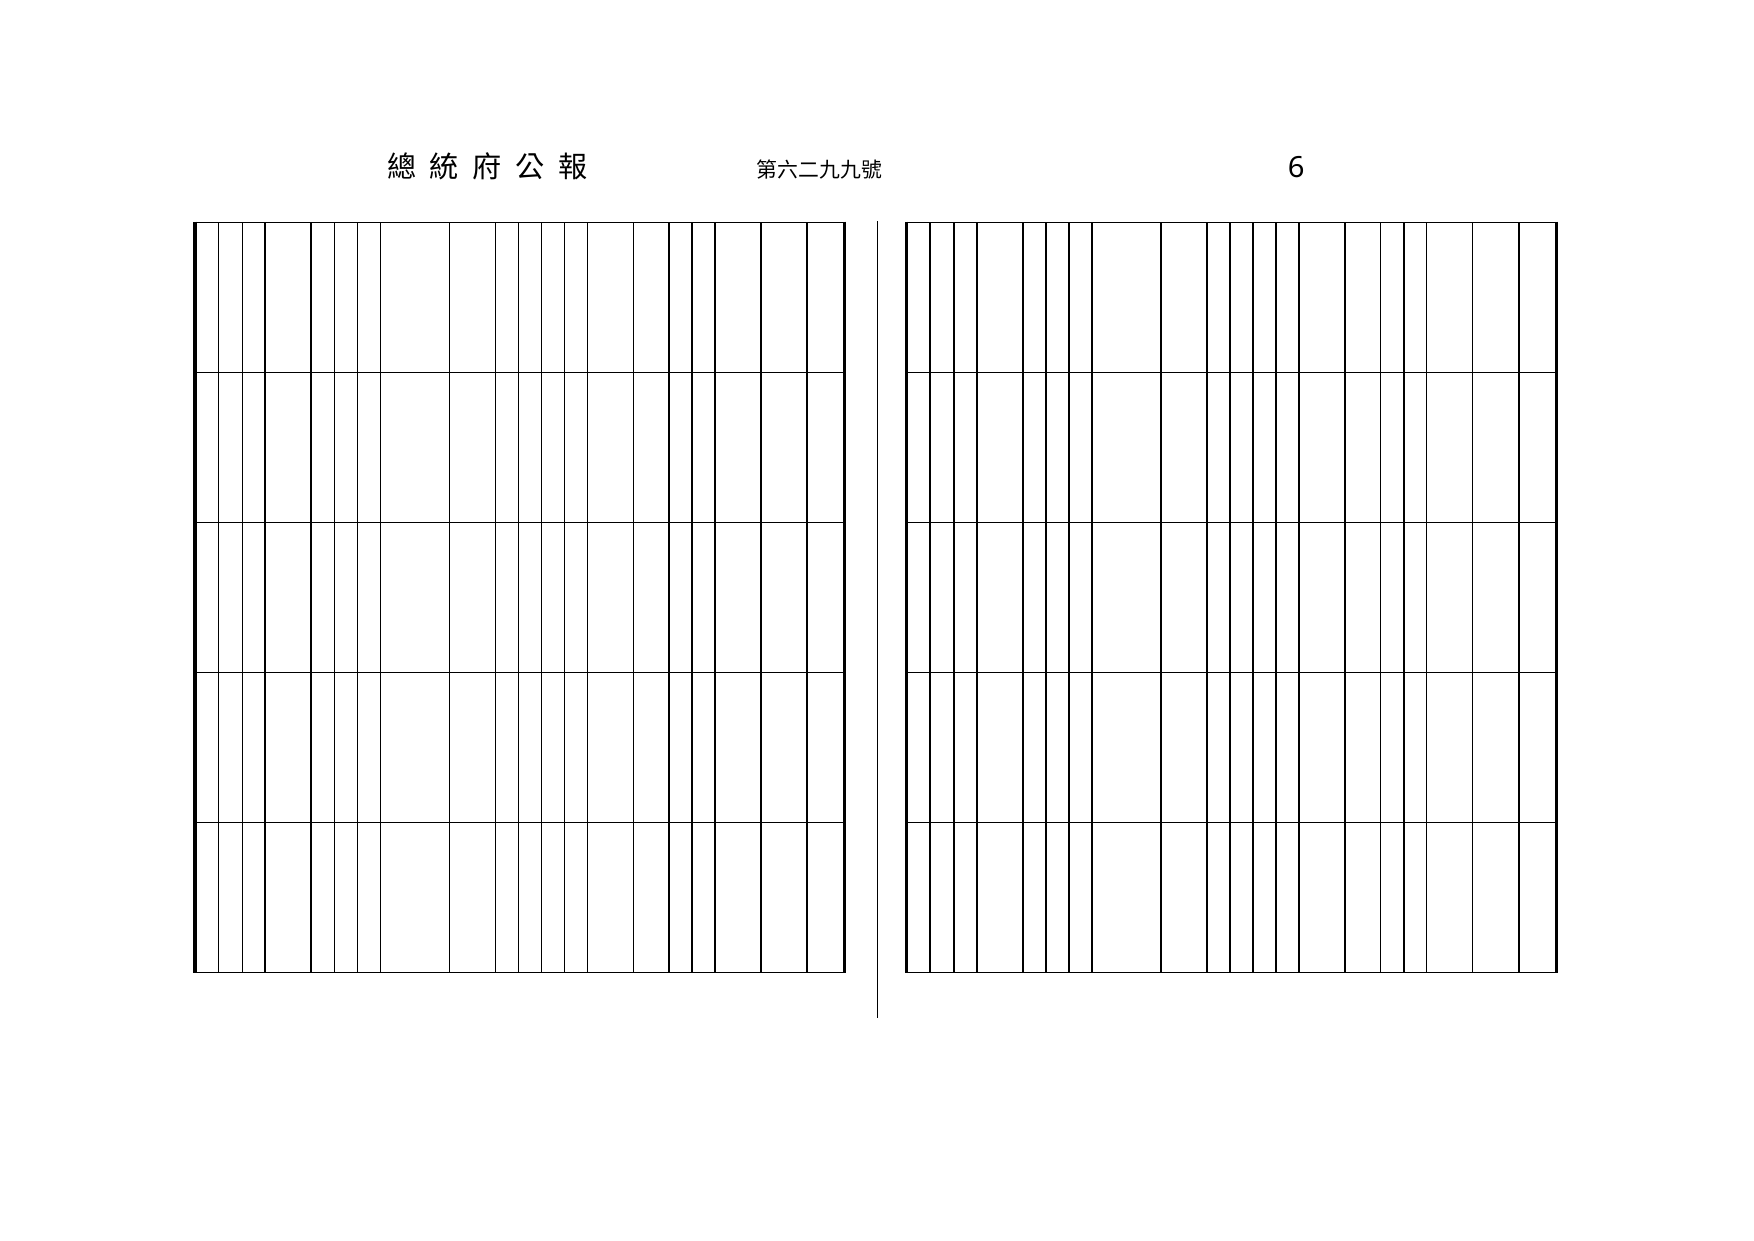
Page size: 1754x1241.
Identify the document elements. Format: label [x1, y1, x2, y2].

table_cell [808, 523, 843, 672]
table_cell [426, 373, 449, 522]
table_cell [1162, 673, 1184, 822]
table_cell [1047, 673, 1068, 822]
table_cell [738, 523, 760, 672]
table_cell [1300, 673, 1322, 822]
table_cell [931, 223, 953, 372]
table_cell [1277, 823, 1298, 972]
table_cell [1300, 223, 1322, 372]
table_cell [542, 373, 564, 522]
table_cell [1024, 373, 1045, 522]
table_cell [312, 823, 334, 972]
table_cell [1450, 373, 1472, 522]
table_cell [1405, 523, 1426, 672]
table_cell [288, 373, 310, 522]
table_cell [1427, 523, 1450, 672]
table_cell [1231, 223, 1252, 372]
table_cell [335, 673, 357, 822]
table_cell [266, 523, 288, 672]
table_cell [426, 673, 449, 822]
table_cell [288, 223, 310, 372]
table_cell [931, 673, 953, 822]
table_cell [1346, 673, 1380, 822]
table_cell [450, 373, 472, 522]
table_cell [1254, 823, 1275, 972]
table_cell [588, 373, 611, 522]
table_cell [1000, 823, 1022, 972]
table_cell [762, 823, 784, 972]
table_cell [266, 373, 288, 522]
table_cell [1138, 223, 1160, 372]
table_cell [1254, 523, 1275, 672]
table_cell [1322, 823, 1344, 972]
table_cell [611, 223, 633, 372]
table_cell [1473, 523, 1496, 672]
table_cell [1277, 373, 1298, 522]
table_cell [312, 223, 334, 372]
table_cell [1381, 373, 1403, 522]
table_cell [565, 673, 587, 822]
table_cell [784, 373, 806, 522]
table_cell [978, 373, 1000, 522]
table_cell [1450, 673, 1472, 822]
table_cell [473, 223, 495, 372]
table_cell [693, 373, 714, 522]
table_cell [519, 223, 541, 372]
table_cell [473, 823, 495, 972]
table_cell [519, 823, 541, 972]
table_cell [219, 823, 242, 972]
table_cell [403, 373, 426, 522]
table_cell [1405, 673, 1426, 822]
table_cell [1381, 223, 1403, 372]
table_cell [1300, 823, 1322, 972]
table_cell [358, 823, 380, 972]
table_cell [1184, 373, 1206, 522]
table_cell [496, 373, 518, 522]
table_cell [1138, 373, 1160, 522]
table_cell [565, 373, 587, 522]
table_cell [266, 223, 288, 372]
table_cell [1473, 673, 1496, 822]
table_cell [808, 823, 843, 972]
table_cell [1427, 373, 1450, 522]
table_cell [219, 223, 242, 372]
table_cell [335, 373, 357, 522]
table_cell [1162, 523, 1184, 672]
table_cell [693, 673, 714, 822]
table_cell [978, 823, 1000, 972]
table_cell [611, 673, 633, 822]
table_cell [565, 223, 587, 372]
table_cell [716, 373, 738, 522]
table_cell [1138, 823, 1160, 972]
table_cell [496, 673, 518, 822]
table_cell [670, 523, 691, 672]
table_cell [288, 523, 310, 672]
table_cell [1473, 823, 1496, 972]
table_cell [1024, 823, 1045, 972]
table_cell [496, 523, 518, 672]
table_cell [519, 673, 541, 822]
table_cell [381, 673, 403, 822]
table_cell [1070, 223, 1091, 372]
table_cell [1231, 523, 1252, 672]
table_cell [1138, 523, 1160, 672]
table_cell [1093, 373, 1115, 522]
table_cell [381, 823, 403, 972]
table_cell [784, 823, 806, 972]
table_cell [312, 673, 334, 822]
table_cell [762, 523, 784, 672]
table_cell [243, 223, 264, 372]
table_cell [243, 823, 264, 972]
table_cell [1184, 673, 1206, 822]
table_cell [738, 223, 760, 372]
table_cell [1047, 373, 1068, 522]
table_cell [978, 523, 1000, 672]
table_cell [1070, 823, 1091, 972]
table_cell [955, 523, 976, 672]
table_cell [611, 373, 633, 522]
table_cell [1162, 373, 1184, 522]
table_cell [784, 223, 806, 372]
table_cell [1322, 373, 1344, 522]
table_cell [670, 823, 691, 972]
table_cell [908, 373, 929, 522]
table_cell [1208, 223, 1229, 372]
table_cell [716, 823, 738, 972]
table_cell [1047, 523, 1068, 672]
table_cell [1520, 673, 1555, 822]
table_cell [1115, 373, 1138, 522]
table_cell [931, 523, 953, 672]
table_cell [1427, 673, 1450, 822]
table_cell [197, 523, 218, 672]
table_cell [1450, 823, 1472, 972]
table_cell [693, 523, 714, 672]
table_cell [1162, 823, 1184, 972]
table_cell [1070, 673, 1091, 822]
table_cell [588, 823, 611, 972]
table_cell [1346, 373, 1380, 522]
table_cell [1254, 223, 1275, 372]
table_cell [381, 223, 403, 372]
table_cell [381, 523, 403, 672]
table_cell [219, 523, 242, 672]
table_cell [1346, 523, 1380, 672]
table_cell [565, 823, 587, 972]
table_cell [634, 523, 668, 672]
table_cell [358, 373, 380, 522]
table_cell [670, 673, 691, 822]
table_cell [716, 523, 738, 672]
table_cell [1254, 373, 1275, 522]
table_cell [1115, 523, 1138, 672]
table_cell [716, 223, 738, 372]
table_cell [784, 523, 806, 672]
table_cell [1024, 523, 1045, 672]
table_cell [762, 673, 784, 822]
table_cell [1208, 673, 1229, 822]
table_cell [519, 373, 541, 522]
table_cell [1300, 523, 1322, 672]
table_cell [197, 823, 218, 972]
table_cell [1496, 223, 1518, 372]
table_cell [335, 523, 357, 672]
table_cell [1138, 673, 1160, 822]
table_cell [1427, 223, 1450, 372]
table_cell [1496, 673, 1518, 822]
table_cell [1024, 223, 1045, 372]
table_cell [1254, 673, 1275, 822]
table_cell [197, 223, 218, 372]
table_cell [403, 523, 426, 672]
table_cell [908, 223, 929, 372]
table_cell [335, 223, 357, 372]
table_cell [978, 673, 1000, 822]
table_cell [1000, 673, 1022, 822]
table_cell [219, 673, 242, 822]
table_cell [542, 223, 564, 372]
table_cell [426, 523, 449, 672]
table_cell [1381, 823, 1403, 972]
table_cell [1231, 673, 1252, 822]
table_cell [243, 673, 264, 822]
table_cell [403, 823, 426, 972]
table_cell [588, 673, 611, 822]
table_cell [738, 373, 760, 522]
table_cell [738, 823, 760, 972]
table_cell [931, 373, 953, 522]
table_cell [1277, 223, 1298, 372]
table_cell [1208, 373, 1229, 522]
table_cell [1450, 523, 1472, 672]
table_cell [1473, 223, 1496, 372]
table_cell [588, 223, 611, 372]
table_cell [473, 673, 495, 822]
table_cell [908, 673, 929, 822]
table_cell [450, 223, 472, 372]
table_cell [1093, 223, 1115, 372]
table_cell [1184, 523, 1206, 672]
table_cell [1346, 823, 1380, 972]
table_cell [955, 673, 976, 822]
table_cell [670, 223, 691, 372]
table_cell [1405, 823, 1426, 972]
table_cell [450, 673, 472, 822]
table_cell [1322, 223, 1344, 372]
table_cell [450, 523, 472, 672]
table_cell [288, 673, 310, 822]
table_cell [519, 523, 541, 672]
table_cell [1162, 223, 1184, 372]
table_cell [1450, 223, 1472, 372]
table_cell [611, 823, 633, 972]
table_cell [1405, 223, 1426, 372]
table_cell [1346, 223, 1380, 372]
table_cell [762, 373, 784, 522]
table_cell [1231, 373, 1252, 522]
table_cell [1381, 673, 1403, 822]
table_cell [197, 673, 218, 822]
table_cell [1300, 373, 1322, 522]
table_cell [1381, 523, 1403, 672]
table_cell [1070, 523, 1091, 672]
table_cell [808, 373, 843, 522]
table_cell [1024, 673, 1045, 822]
table_cell [473, 523, 495, 672]
table_cell [1093, 673, 1115, 822]
table_cell [542, 823, 564, 972]
table_cell [1520, 523, 1555, 672]
table_cell [197, 373, 218, 522]
table_cell [1115, 223, 1138, 372]
table_cell [762, 223, 784, 372]
table_cell [1115, 823, 1138, 972]
table_cell [1496, 523, 1518, 672]
table_cell [808, 223, 843, 372]
table_cell [1473, 373, 1496, 522]
table_cell [358, 673, 380, 822]
table_cell [219, 373, 242, 522]
table_cell [1184, 223, 1206, 372]
table_cell [403, 223, 426, 372]
table_cell [426, 223, 449, 372]
table_cell [312, 523, 334, 672]
table_cell [1277, 523, 1298, 672]
table_cell [1093, 823, 1115, 972]
table_cell [1208, 823, 1229, 972]
table_cell [738, 673, 760, 822]
table_cell [542, 523, 564, 672]
table_cell [955, 823, 976, 972]
table_cell [1047, 223, 1068, 372]
table_cell [1322, 523, 1344, 672]
table_cell [808, 673, 843, 822]
table_cell [716, 673, 738, 822]
table_cell [1520, 823, 1555, 972]
table_cell [450, 823, 472, 972]
table_cell [1520, 223, 1555, 372]
table_cell [358, 523, 380, 672]
table_cell [611, 523, 633, 672]
table_cell [1070, 373, 1091, 522]
table_cell [908, 823, 929, 972]
table_cell [1520, 373, 1555, 522]
table_cell [1093, 523, 1115, 672]
table_cell [1277, 673, 1298, 822]
table_cell [908, 523, 929, 672]
table_cell [381, 373, 403, 522]
table_cell [243, 523, 264, 672]
table_cell [1000, 523, 1022, 672]
table_cell [243, 373, 264, 522]
table_cell [1496, 373, 1518, 522]
table_cell [634, 373, 668, 522]
table_cell [266, 673, 288, 822]
table_cell [426, 823, 449, 972]
table_cell [1231, 823, 1252, 972]
table_cell [955, 223, 976, 372]
table_cell [565, 523, 587, 672]
table_cell [634, 673, 668, 822]
table_cell [693, 223, 714, 372]
table_cell [634, 823, 668, 972]
table_cell [496, 223, 518, 372]
table_cell [634, 223, 668, 372]
table_cell [693, 823, 714, 972]
table_cell [955, 373, 976, 522]
table_cell [1405, 373, 1426, 522]
table_cell [1000, 223, 1022, 372]
table_cell [588, 523, 611, 672]
table_cell [978, 223, 1000, 372]
table_cell [1322, 673, 1344, 822]
table_cell [1000, 373, 1022, 522]
table_cell [1047, 823, 1068, 972]
table_cell [1184, 823, 1206, 972]
table_cell [403, 673, 426, 822]
table_cell [266, 823, 288, 972]
table_cell [670, 373, 691, 522]
table_cell [784, 673, 806, 822]
table_cell [1115, 673, 1138, 822]
table_cell [358, 223, 380, 372]
table_cell [931, 823, 953, 972]
table_cell [473, 373, 495, 522]
table_cell [335, 823, 357, 972]
table_cell [312, 373, 334, 522]
table_cell [1427, 823, 1450, 972]
table_cell [496, 823, 518, 972]
table_cell [1208, 523, 1229, 672]
table_cell [1496, 823, 1518, 972]
table_cell [288, 823, 310, 972]
table_cell [542, 673, 564, 822]
